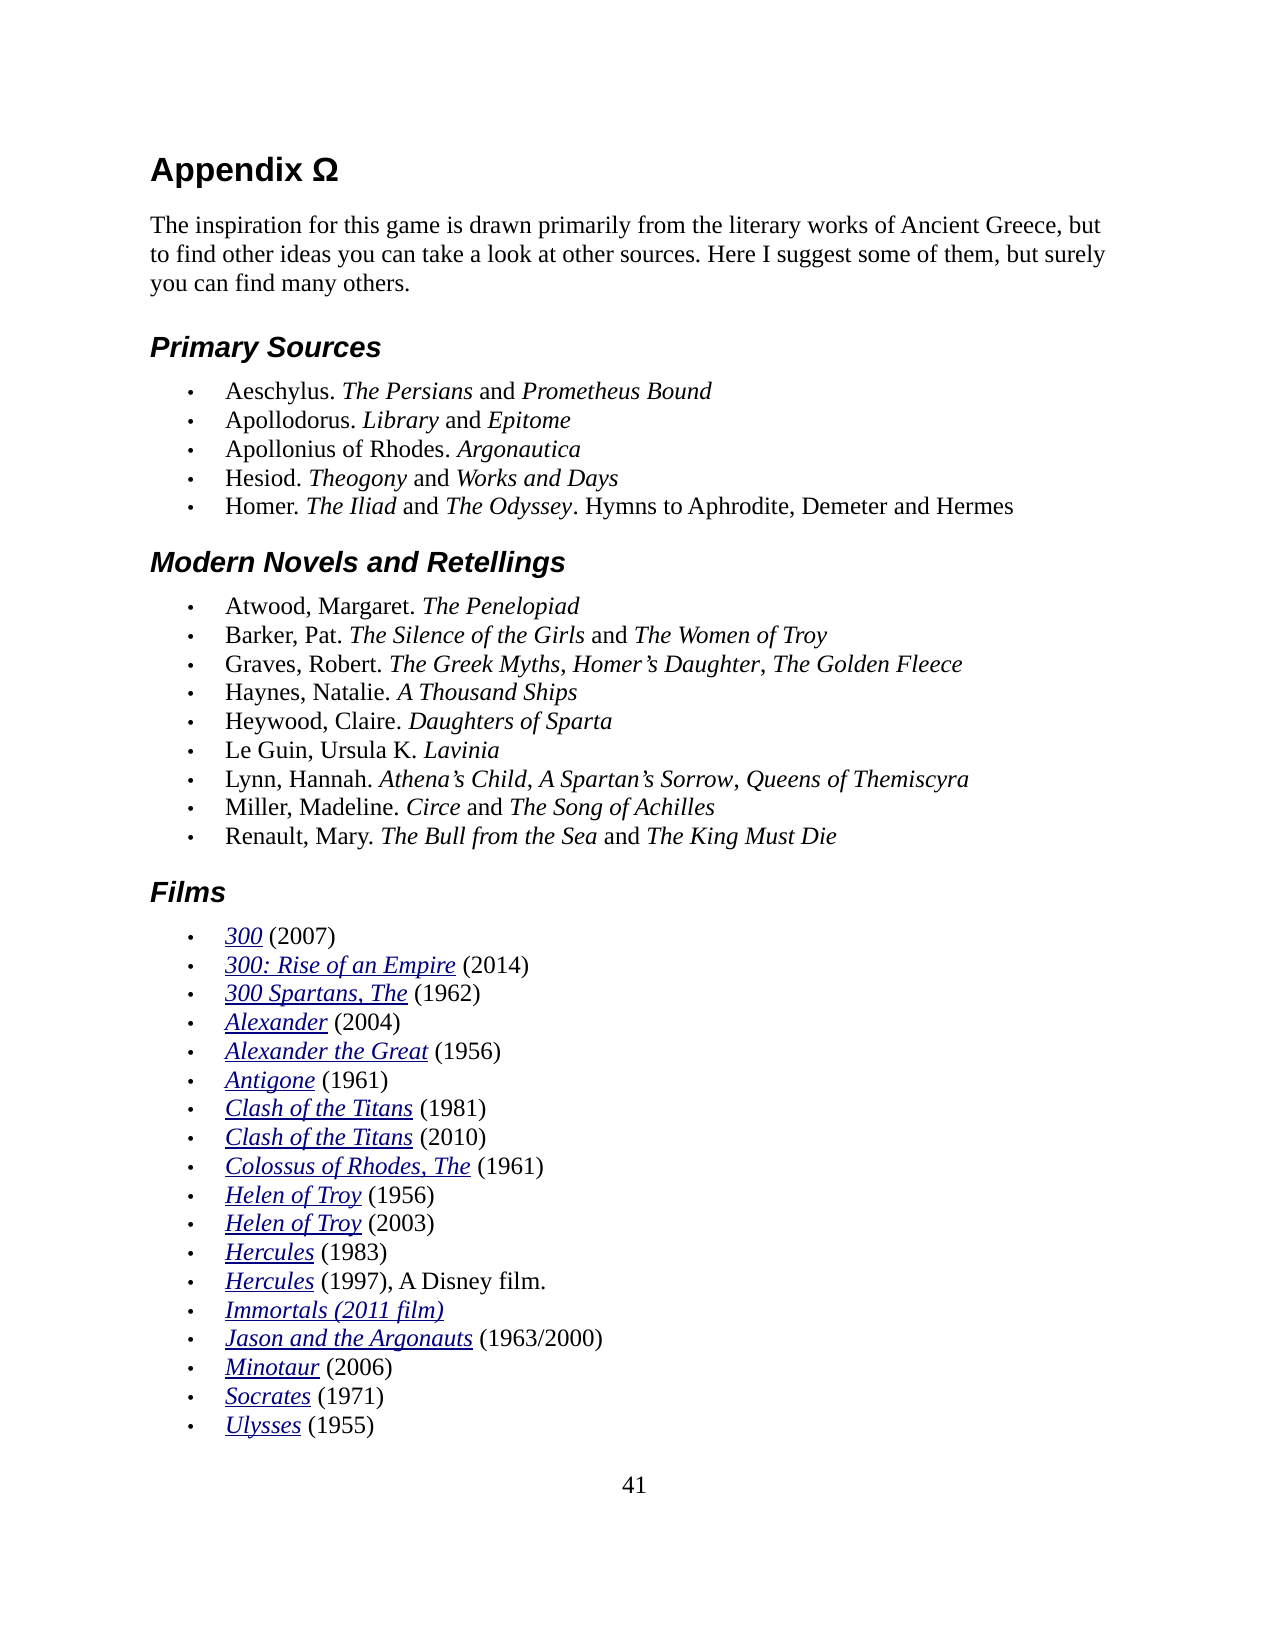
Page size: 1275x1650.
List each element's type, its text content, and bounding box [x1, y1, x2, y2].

list Atwood, Margaret. The Penelopiad [187, 591, 1125, 620]
subtitle Primary Sources [150, 330, 1125, 364]
list Antigone (1961) [187, 1065, 1125, 1093]
list Socrates (1971) [187, 1381, 1125, 1410]
list Clash of the Titans (1981) [187, 1093, 1125, 1122]
list Homer. The Iliad and The Odyssey. Hymns to Aphrodite, Demeter and Hermes [187, 491, 1125, 520]
list Lynn, Hannah. Athena’s Child, A Spartan’s Sorrow, Queens of Themiscyra [187, 764, 1125, 792]
list Hercules (1997), A Disney film. [187, 1266, 1125, 1295]
list Apollodorus. Library and Epitome [187, 405, 1125, 434]
list Helen of Troy (2003) [187, 1208, 1125, 1237]
list Barker, Pat. The Silence of the Girls and The Women of Troy [187, 620, 1125, 649]
list Alexander (2004) [187, 1007, 1125, 1036]
list Renault, Mary. The Bull from the Sea and The King Must Die [187, 821, 1125, 850]
list Hercules (1983) [187, 1237, 1125, 1266]
list Helen of Troy (1956) [187, 1180, 1125, 1208]
subtitle Films [150, 875, 1125, 908]
list Apollonius of Rhodes. Argonautica [187, 434, 1125, 463]
list 300 Spartans, The (1962) [187, 978, 1125, 1007]
list Heywood, Claire. Daughters of Sparta [187, 706, 1125, 735]
list Miller, Madeline. Circe and The Song of Achilles [187, 792, 1125, 821]
list Graves, Robert. The Greek Myths, Homer’s Daughter, The Golden Fleece [187, 649, 1125, 677]
subtitle Modern Novels and Retellings [150, 545, 1125, 579]
list Ulysses (1955) [187, 1410, 1125, 1438]
list Minotaur (2006) [187, 1352, 1125, 1381]
list Hesiod. Theogony and Works and Days [187, 463, 1125, 491]
list 300: Rise of an Empire (2014) [187, 950, 1125, 978]
text The inspiration for this game is drawn primarily from the literary works of Ancient Greece, but to find other ideas you can take a look at other sources. Here I suggest some of them, but surely you can find many others. [150, 210, 1125, 296]
list Alexander the Great (1956) [187, 1036, 1125, 1065]
list Haynes, Natalie. A Thousand Ships [187, 677, 1125, 706]
subtitle Appendix Ω [150, 150, 1125, 189]
list Immortals (2011 film) [187, 1295, 1125, 1323]
list Clash of the Titans (2010) [187, 1122, 1125, 1151]
list Colossus of Rhodes, The (1961) [187, 1151, 1125, 1180]
list Jason and the Argonauts (1963/2000) [187, 1323, 1125, 1352]
list 300 (2007) [187, 921, 1125, 950]
list Le Guin, Ursula K. Lavinia [187, 735, 1125, 764]
list Aeschylus. The Persians and Prometheus Bound [187, 376, 1125, 405]
